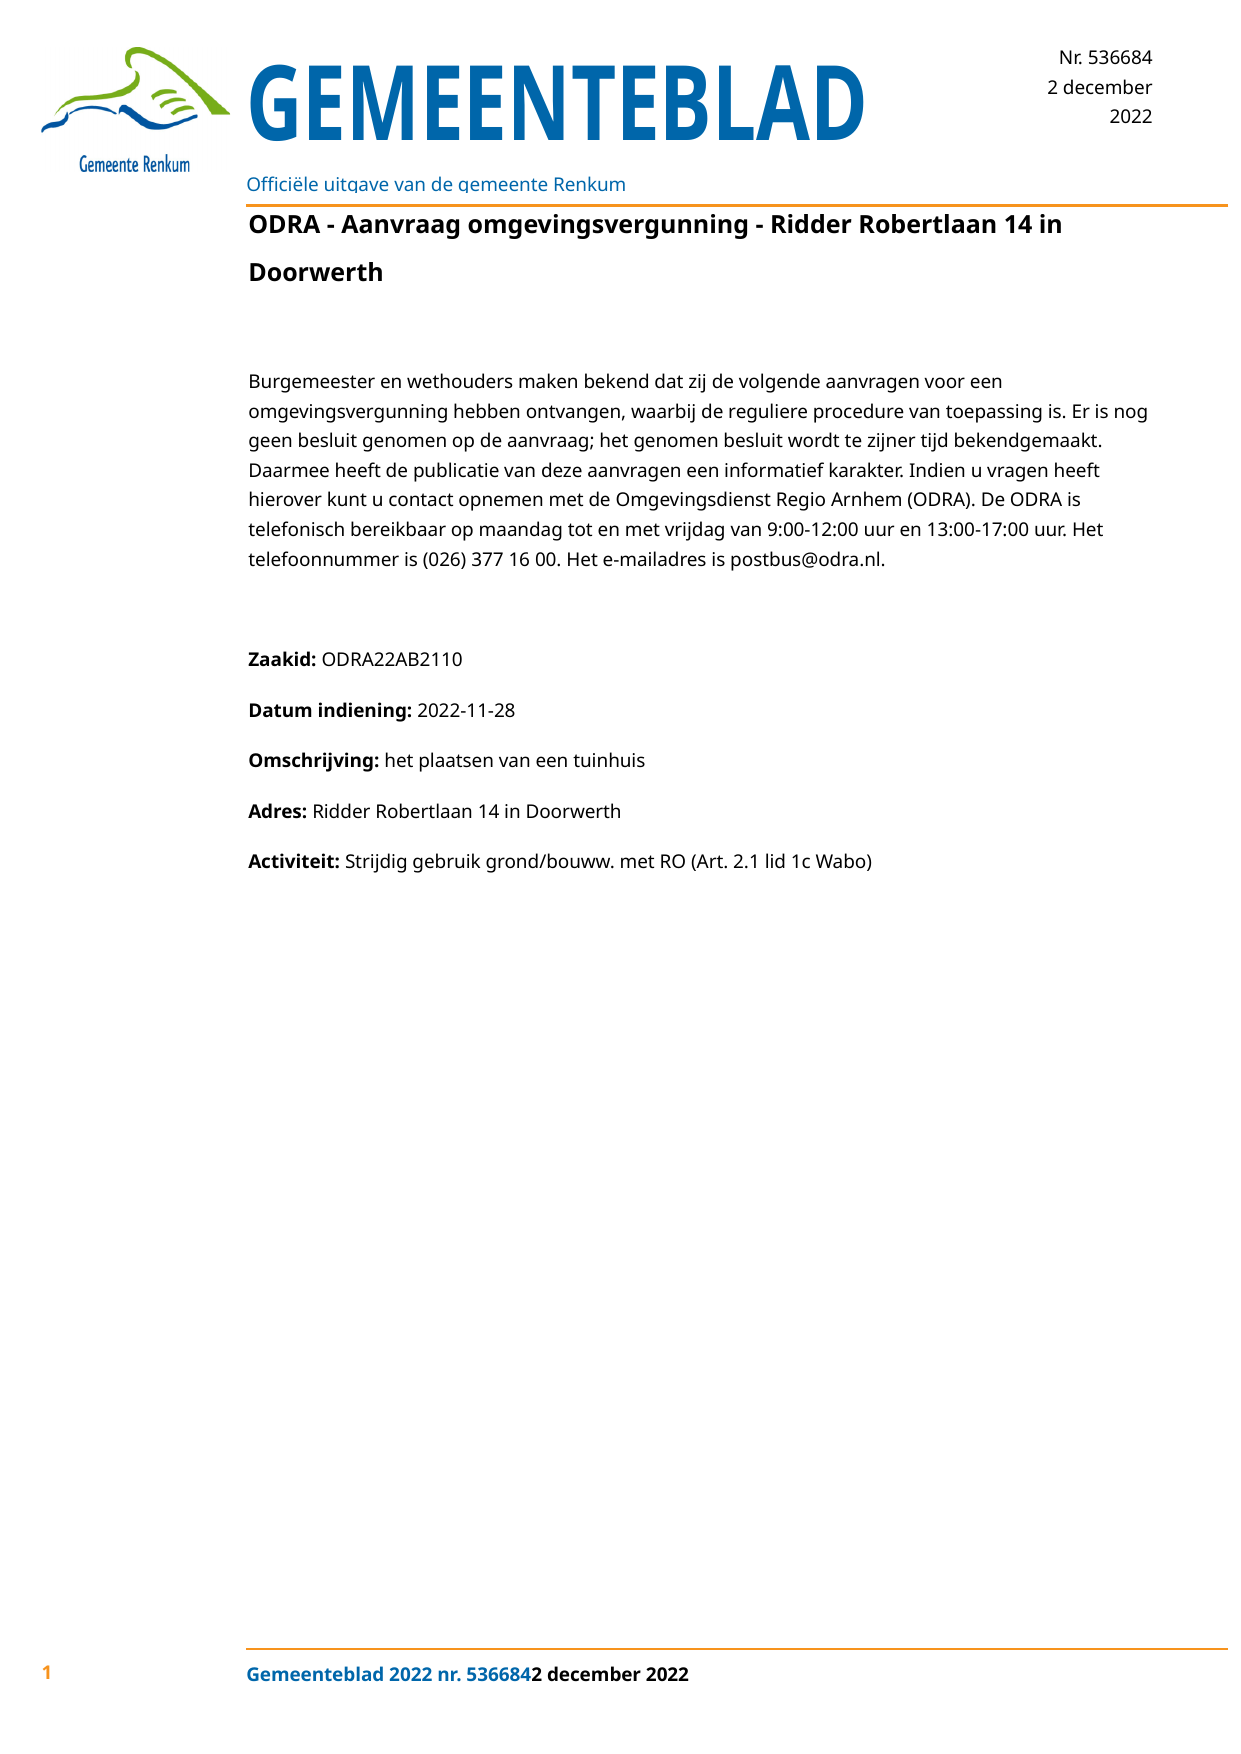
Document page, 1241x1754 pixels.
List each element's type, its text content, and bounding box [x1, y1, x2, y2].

text Omschrijving: het plaatsen van een tuinhuis [248, 747, 1152, 773]
text Burgemeester en wethouders maken bekend dat zij de volgende aanvragen voor een omgevingsvergunning hebben ontvangen, waarbij de reguliere procedure van toepassing is. Er is nog geen besluit genomen op de aanvraag; het genomen besluit wordt te zijner tijd bekendgemaakt. Daarmee heeft de publicatie van deze aanvragen een informatief karakter. Indien u vragen heeft hierover kunt u contact opnemen met de Omgevingsdienst Regio Arnhem (ODRA). De ODRA is telefonisch bereikbaar op maandag tot en met vrijdag van 9:00-12:00 uur en 13:00-17:00 uur. Het telefoonnummer is (026) 377 16 00. Het e-mailadres is postbus@odra.nl. [248, 368, 1152, 572]
text Zaakid: ODRA22AB2110 [248, 647, 1152, 672]
text Adres: Ridder Robertlaan 14 in Doorwerth [248, 798, 1152, 824]
text Activiteit: Strijdig gebruik grond/bouww. met RO (Art. 2.1 lid 1c Wabo) [248, 848, 1152, 874]
text ODRA - Aanvraag omgevingsvergunning - Ridder Robertlaan 14 in Doorwerth [248, 207, 1152, 288]
text Datum indiening: 2022-11-28 [248, 697, 1152, 723]
picture [41, 47, 231, 172]
